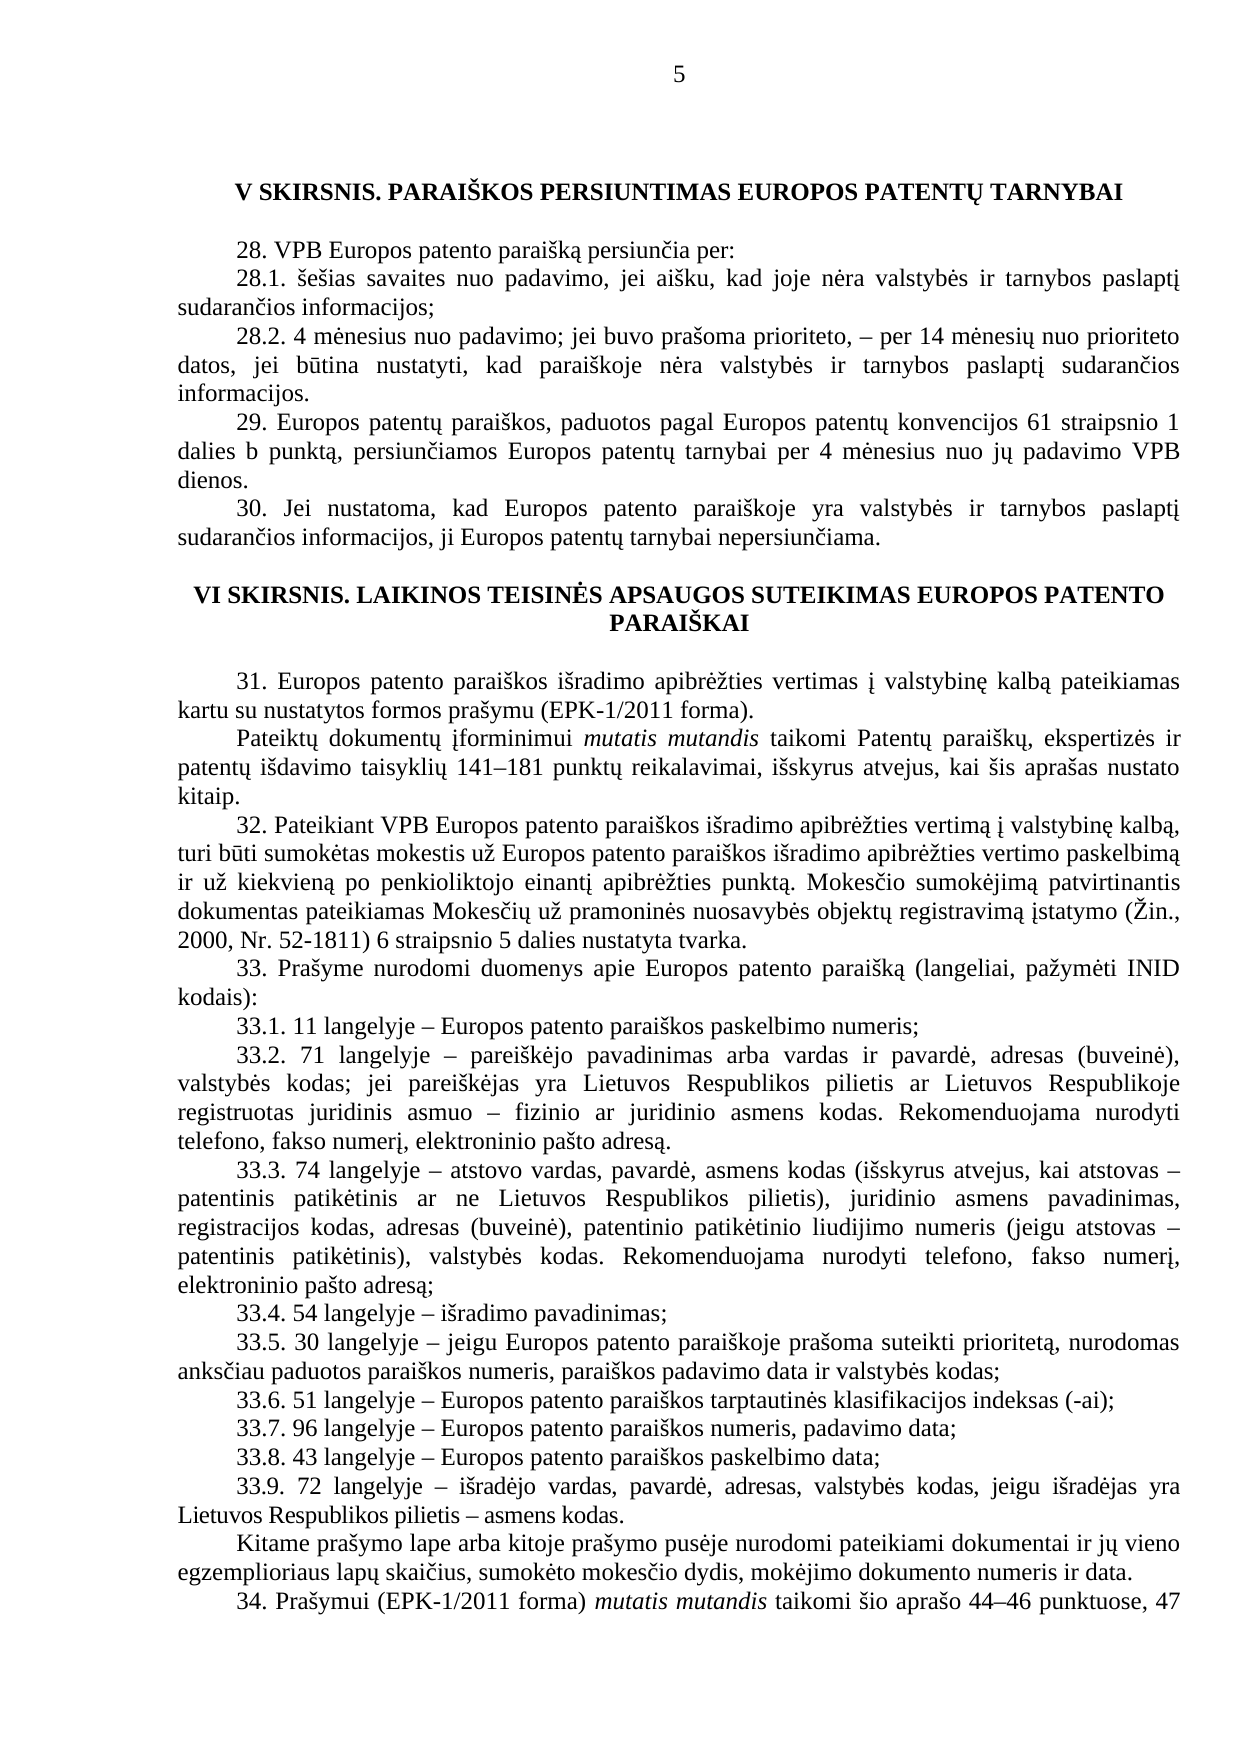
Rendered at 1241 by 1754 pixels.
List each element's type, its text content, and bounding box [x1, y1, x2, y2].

text 30. Jei nustatoma, kad Europos patento paraiškoje yra valstybės ir tarnybos paslaptį sudarančios informacijos, ji Europos patentų tarnybai nepersiunčiama. [177, 493, 1181, 551]
text 28. VPB Europos patento paraišką persiunčia per: [177, 235, 1181, 263]
text 32. Pateikiant VPB Europos patento paraiškos išradimo apibrėžties vertimą į valstybinę kalbą, turi būti sumokėtas mokestis už Europos patento paraiškos išradimo apibrėžties vertimo paskelbimą ir už kiekvieną po penkioliktojo einantį apibrėžties punktą. Mokesčio sumokėjimą patvirtinantis dokumentas pateikiamas Mokesčių už pramoninės nuosavybės objektų registravimą įstatymo (Žin., 2000, Nr. 52-1811) 6 straipsnio 5 dalies nustatyta tvarka. [177, 810, 1181, 953]
text VI SKIRSNIS. LAIKINOS TEISINĖS APSAUGOS SUTEIKIMAS EUROPOS PATENTO PARAIŠKAI [177, 580, 1181, 637]
text 33.7. 96 langelyje – Europos patento paraiškos numeris, padavimo data; [177, 1413, 1181, 1442]
text Pateiktų dokumentų įforminimui mutatis mutandis taikomi Patentų paraiškų, ekspertizės ir patentų išdavimo taisyklių 141–181 punktų reikalavimai, išskyrus atvejus, kai šis aprašas nustato kitaip. [177, 723, 1181, 810]
text 33.1. 11 langelyje – Europos patento paraiškos paskelbimo numeris; [177, 1011, 1181, 1040]
text 34. Prašymui (EPK-1/2011 forma) mutatis mutandis taikomi šio aprašo 44–46 punktuose, 47 [177, 1586, 1181, 1615]
text 33. Prašyme nurodomi duomenys apie Europos patento paraišką (langeliai, pažymėti INID kodais): [177, 953, 1181, 1011]
text 33.4. 54 langelyje – išradimo pavadinimas; [177, 1298, 1181, 1327]
text 28.1. šešias savaites nuo padavimo, jei aišku, kad joje nėra valstybės ir tarnybos paslaptį sudarančios informacijos; [177, 263, 1181, 321]
text 28.2. 4 mėnesius nuo padavimo; jei buvo prašoma prioriteto, – per 14 mėnesių nuo prioriteto datos, jei būtina nustatyti, kad paraiškoje nėra valstybės ir tarnybos paslaptį sudarančios informacijos. [177, 321, 1181, 407]
text 33.8. 43 langelyje – Europos patento paraiškos paskelbimo data; [177, 1442, 1181, 1471]
text 33.2. 71 langelyje – pareiškėjo pavadinimas arba vardas ir pavardė, adresas (buveinė), valstybės kodas; jei pareiškėjas yra Lietuvos Respublikos pilietis ar Lietuvos Respublikoje registruotas juridinis asmuo – fizinio ar juridinio asmens kodas. Rekomenduojama nurodyti telefono, fakso numerį, elektroninio pašto adresą. [177, 1040, 1181, 1155]
text 29. Europos patentų paraiškos, paduotos pagal Europos patentų konvencijos 61 straipsnio 1 dalies b punktą, persiunčiamos Europos patentų tarnybai per 4 mėnesius nuo jų padavimo VPB dienos. [177, 407, 1181, 493]
text 33.3. 74 langelyje – atstovo vardas, pavardė, asmens kodas (išskyrus atvejus, kai atstovas – patentinis patikėtinis ar ne Lietuvos Respublikos pilietis), juridinio asmens pavadinimas, registracijos kodas, adresas (buveinė), patentinio patikėtinio liudijimo numeris (jeigu atstovas – patentinis patikėtinis), valstybės kodas. Rekomenduojama nurodyti telefono, fakso numerį, elektroninio pašto adresą; [177, 1155, 1181, 1298]
text 33.9. 72 langelyje – išradėjo vardas, pavardė, adresas, valstybės kodas, jeigu išradėjas yra Lietuvos Respublikos pilietis – asmens kodas. [177, 1471, 1181, 1528]
text 31. Europos patento paraiškos išradimo apibrėžties vertimas į valstybinę kalbą pateikiamas kartu su nustatytos formos prašymu (EPK-1/2011 forma). [177, 666, 1181, 723]
text Kitame prašymo lape arba kitoje prašymo pusėje nurodomi pateikiami dokumentai ir jų vieno egzemplioriaus lapų skaičius, sumokėto mokesčio dydis, mokėjimo dokumento numeris ir data. [177, 1528, 1181, 1586]
text V SKIRSNIS. PARAIŠKOS PERSIUNTIMAS EUROPOS PATENTŲ TARNYBAI [177, 177, 1181, 206]
text 33.5. 30 langelyje – jeigu Europos patento paraiškoje prašoma suteikti prioritetą, nurodomas anksčiau paduotos paraiškos numeris, paraiškos padavimo data ir valstybės kodas; [177, 1327, 1181, 1385]
text 33.6. 51 langelyje – Europos patento paraiškos tarptautinės klasifikacijos indeksas (-ai); [177, 1385, 1181, 1413]
